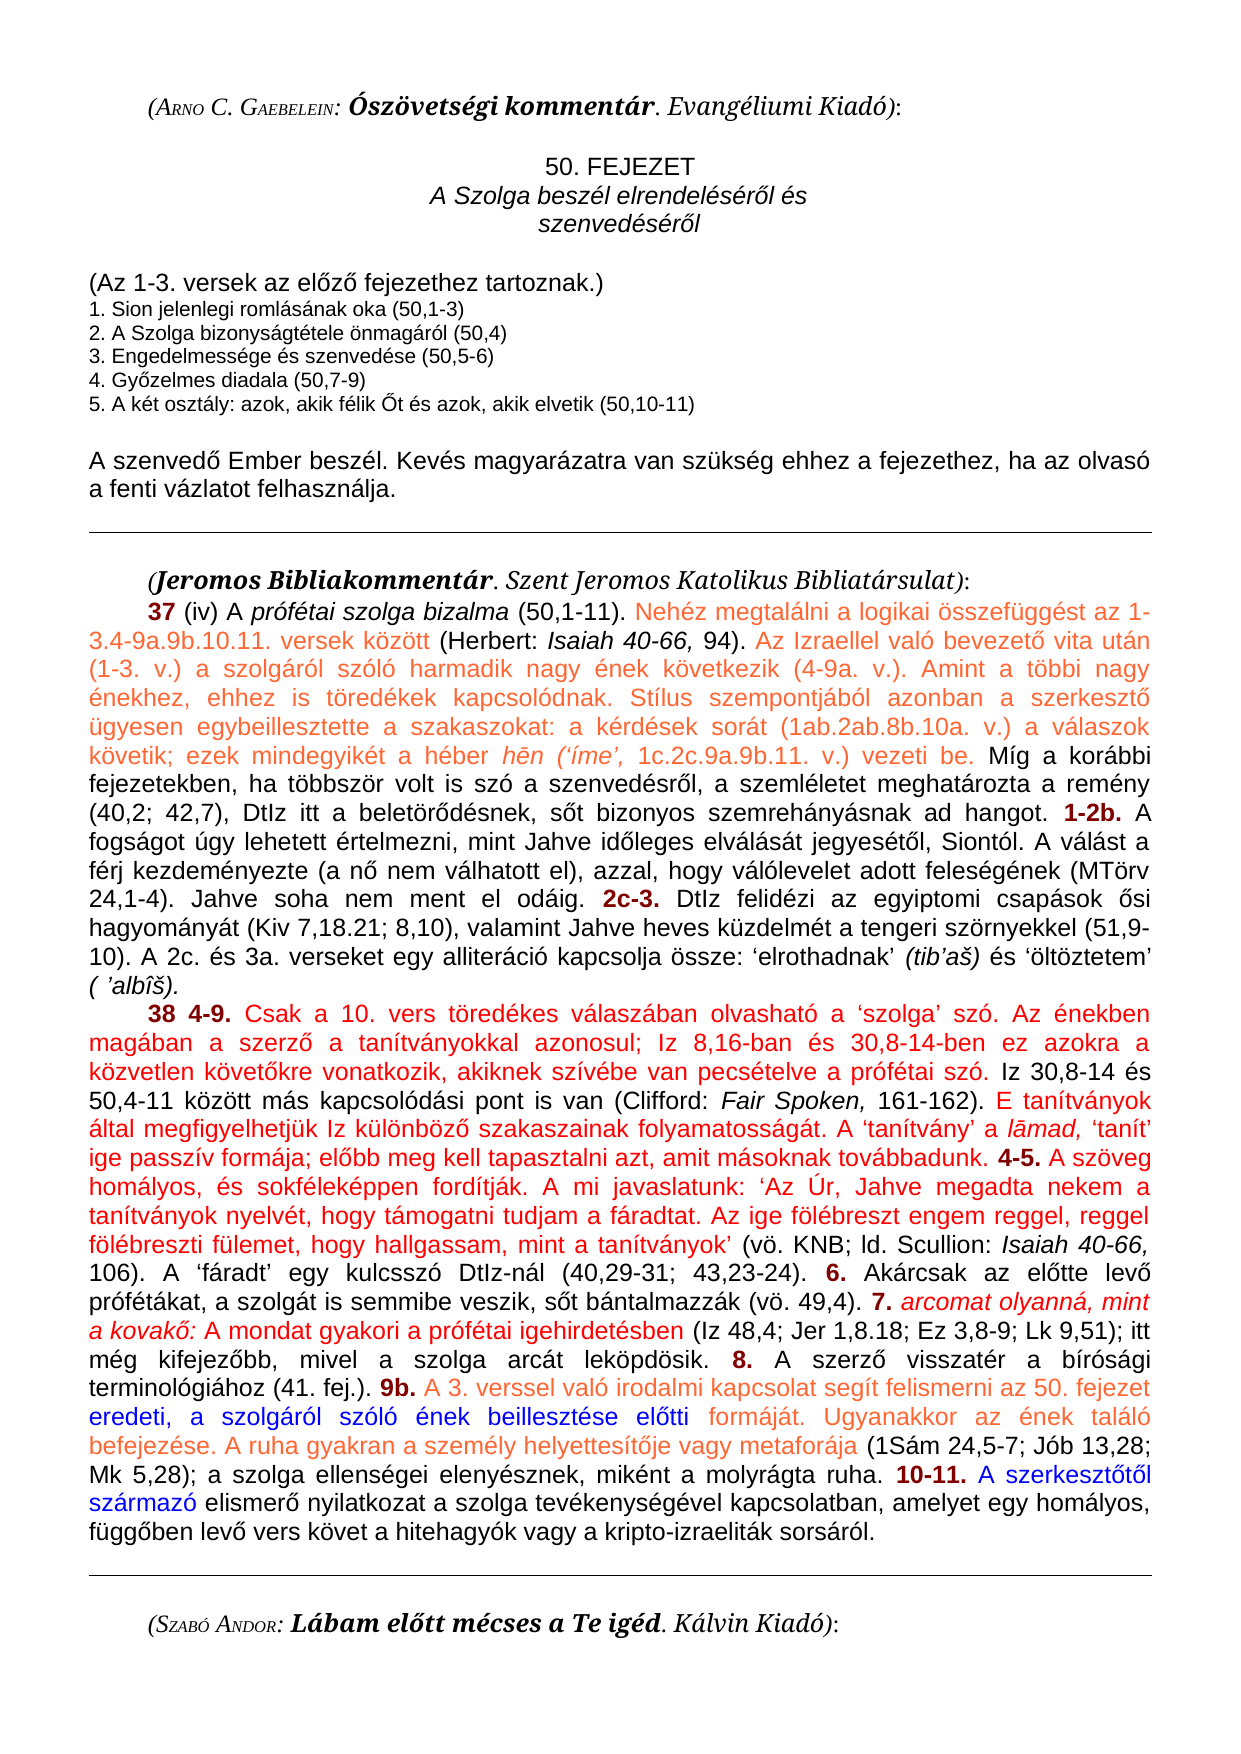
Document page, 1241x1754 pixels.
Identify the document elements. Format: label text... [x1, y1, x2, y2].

text (Az 1-3. versek az előző fejezethez tartoznak.) [88, 268, 1152, 296]
text 38 4-9. Csak a 10. vers töredékes válaszában olvasható a ‘szolga’ szó. Az énekben magában a szerző a tanítványokkal azonosul; Iz 8,16-ban és 30,8-14-ben ez azokra a közvetlen követőkre vonatkozik, akiknek szívébe van pecsételve a prófétai szó. Iz 30,8-14 és 50,4-11 között más kapcsolódási pont is van (Clifford: Fair Spoken, 161-162). E tanítványok által megfigyelhetjük Iz különböző szakaszainak folyamatosságát. A ‘tanítvány’ a lāmad, ‘tanít’ ige passzív formája; előbb meg kell tapasztalni azt, amit másoknak továbbadunk. 4-5. A szöveg homályos, és sokféleképpen fordítják. A mi javaslatunk: ‘Az Úr, Jahve megadta nekem a tanítványok nyelvét, hogy támogatni tudjam a fáradtat. Az ige fölébreszt engem reggel, reggel fölébreszti fülemet, hogy hallgassam, mint a tanítványok’ (vö. KNB; ld. Scullion: Isaiah 40-66, 106). A ‘fáradt’ egy kulcsszó DtIz-nál (40,29-31; 43,23-24). 6. Akárcsak az előtte levő prófétákat, a szolgát is semmibe veszik, sőt bántalmazzák (vö. 49,4). 7. arcomat olyanná, mint a kovakő: A mondat gyakori a prófétai igehirdetésben (Iz 48,4; Jer 1,8.18; Ez 3,8-9; Lk 9,51); itt még kifejezőbb, mivel a szolga arcát leköpdösik. 8. A szerző visszatér a bírósági terminológiához (41. fej.). 9b. A 3. verssel való irodalmi kapcsolat segít felismerni az 50. fejezet eredeti, a szolgáról szóló ének beillesztése előtti formáját. Ugyanakkor az ének találó befejezése. A ruha gyakran a személy helyettesítője vagy metaforája (1Sám 24,5-7; Jób 13,28; Mk 5,28); a szolga ellenségei elenyésznek, miként a molyrágta ruha. 10-11. A szerkesztőtől származó elismerő nyilatkozat a szolga tevékenységével kapcsolatban, amelyet egy homályos, függőben levő vers követ a hitehagyók vagy a kripto-izraeliták sorsáról. [88, 999, 1152, 1546]
text 1. Sion jelenlegi romlásának oka (50,1-3) [88, 296, 1152, 320]
text 50. FEJEZET A Szolga beszél elrendeléséről és szenvedéséről [88, 152, 1152, 238]
text (Jeromos Bibliakommentár. Szent Jeromos Katolikus Bibliatársulat): [88, 563, 1152, 597]
text (Arno C. Gaebelein: Ószövetségi kommentár. Evangéliumi Kiadó): [88, 88, 1152, 122]
text (Szabó Andor: Lábam előtt mécses a Te igéd. Kálvin Kiadó): [88, 1606, 1152, 1639]
text 5. A két osztály: azok, akik félik Őt és azok, akik elvetik (50,10-11) [88, 392, 1152, 416]
text 3. Engedelmessége és szenvedése (50,5-6) [88, 344, 1152, 368]
text 2. A Szolga bizonyságtétele önmagáról (50,4) [88, 320, 1152, 344]
text 4. Győzelmes diadala (50,7-9) [88, 368, 1152, 392]
text A szenvedő Ember beszél. Kevés magyarázatra van szükség ehhez a fejezethez, ha az olvasó a fenti vázlatot felhasználja. [88, 446, 1152, 503]
text 37 (iv) A prófétai szolga bizalma (50,1-11). Nehéz megtalálni a logikai összefüggést az 1-3.4-9a.9b.10.11. versek között (Herbert: Isaiah 40-66, 94). Az Izraellel való bevezető vita után (1-3. v.) a szolgáról szóló harmadik nagy ének következik (4-9a. v.). Amint a többi nagy énekhez, ehhez is töredékek kapcsolódnak. Stílus szempontjából azonban a szerkesztő ügyesen egybeillesztette a szakaszokat: a kérdések sorát (1ab.2ab.8b.10a. v.) a válaszok követik; ezek mindegyikét a héber hēn (‘íme’, 1c.2c.9a.9b.11. v.) vezeti be. Míg a korábbi fejezetekben, ha többször volt is szó a szenvedésről, a szemléletet meghatározta a remény (40,2; 42,7), DtIz itt a beletörődésnek, sőt bizonyos szemrehányásnak ad hangot. 1-2b. A fogságot úgy lehetett értelmezni, mint Jahve időleges elválását jegyesétől, Siontól. A válást a férj kezdeményezte (a nő nem válhatott el), azzal, hogy válólevelet adott feleségének (MTörv 24,1-4). Jahve soha nem ment el odáig. 2c-3. DtIz felidézi az egyiptomi csapások ősi hagyományát (Kiv 7,18.21; 8,10), valamint Jahve heves küzdelmét a tengeri szörnyekkel (51,9-10). A 2c. és 3a. verseket egy alliteráció kapcsolja össze: ‘elrothadnak’ (tib’aš) és ‘öltöztetem’ ( ’albîš). [88, 597, 1152, 999]
